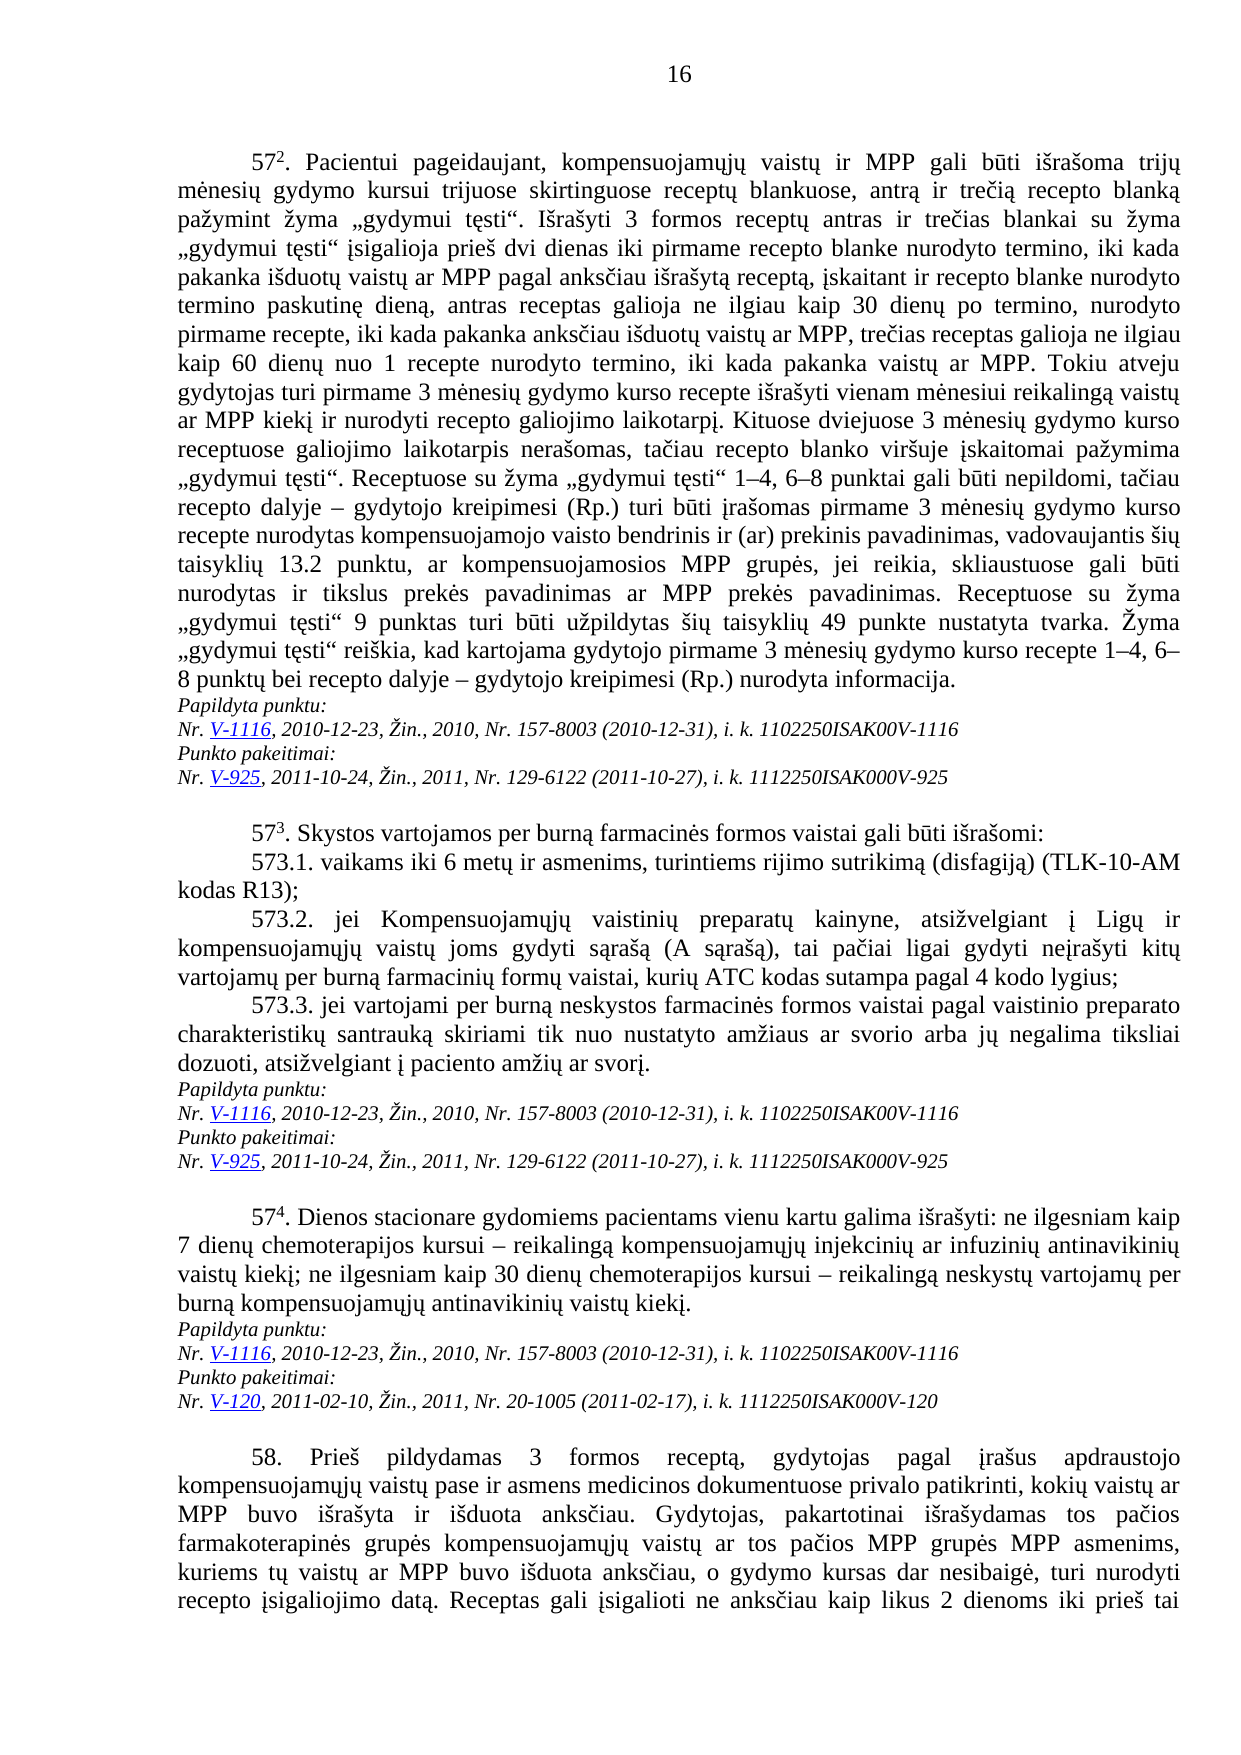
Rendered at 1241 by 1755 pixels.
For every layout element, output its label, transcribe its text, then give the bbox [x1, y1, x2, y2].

text Papildyta punktu: [177, 1317, 1181, 1341]
text Nr. V-1116, 2010-12-23, Žin., 2010, Nr. 157-8003 (2010-12-31), i. k. 1102250ISAK00V-1116 [177, 717, 1181, 741]
text 58. Prieš pildydamas 3 formos receptą, gydytojas pagal įrašus apdraustojo kompensuojamųjų vaistų pase ir asmens medicinos dokumentuose privalo patikrinti, kokių vaistų ar MPP buvo išrašyta ir išduota anksčiau. Gydytojas, pakartotinai išrašydamas tos pačios farmakoterapinės grupės kompensuojamųjų vaistų ar tos pačios MPP grupės MPP asmenims, kuriems tų vaistų ar MPP buvo išduota anksčiau, o gydymo kursas dar nesibaigė, turi nurodyti recepto įsigaliojimo datą. Receptas gali įsigalioti ne anksčiau kaip likus 2 dienoms iki prieš tai [177, 1442, 1181, 1614]
text Punkto pakeitimai: [177, 1125, 1181, 1149]
text 573.1. vaikams iki 6 metų ir asmenims, turintiems rijimo sutrikimą (disfagiją) (TLK-10-AM kodas R13); [177, 847, 1181, 904]
text Nr. V-120, 2011-02-10, Žin., 2011, Nr. 20-1005 (2011-02-17), i. k. 1112250ISAK000V-120 [177, 1389, 1181, 1413]
text 573. Skystos vartojamos per burną farmacinės formos vaistai gali būti išrašomi: [177, 818, 1181, 847]
text 573.2. jei Kompensuojamųjų vaistinių preparatų kainyne, atsižvelgiant į Ligų ir kompensuojamųjų vaistų joms gydyti sąrašą (A sąrašą), tai pačiai ligai gydyti neįrašyti kitų vartojamų per burną farmacinių formų vaistai, kurių ATC kodas sutampa pagal 4 kodo lygius; [177, 904, 1181, 991]
text 572. Pacientui pageidaujant, kompensuojamųjų vaistų ir MPP gali būti išrašoma trijų mėnesių gydymo kursui trijuose skirtinguose receptų blankuose, antrą ir trečią recepto blanką pažymint žyma „gydymui tęsti“. Išrašyti 3 formos receptų antras ir trečias blankai su žyma „gydymui tęsti“ įsigalioja prieš dvi dienas iki pirmame recepto blanke nurodyto termino, iki kada pakanka išduotų vaistų ar MPP pagal anksčiau išrašytą receptą, įskaitant ir recepto blanke nurodyto termino paskutinę dieną, antras receptas galioja ne ilgiau kaip 30 dienų po termino, nurodyto pirmame recepte, iki kada pakanka anksčiau išduotų vaistų ar MPP, trečias receptas galioja ne ilgiau kaip 60 dienų nuo 1 recepte nurodyto termino, iki kada pakanka vaistų ar MPP. Tokiu atveju gydytojas turi pirmame 3 mėnesių gydymo kurso recepte išrašyti vienam mėnesiui reikalingą vaistų ar MPP kiekį ir nurodyti recepto galiojimo laikotarpį. Kituose dviejuose 3 mėnesių gydymo kurso receptuose galiojimo laikotarpis nerašomas, tačiau recepto blanko viršuje įskaitomai pažymima „gydymui tęsti“. Receptuose su žyma „gydymui tęsti“ 1–4, 6–8 punktai gali būti nepildomi, tačiau recepto dalyje – gydytojo kreipimesi (Rp.) turi būti įrašomas pirmame 3 mėnesių gydymo kurso recepte nurodytas kompensuojamojo vaisto bendrinis ir (ar) prekinis pavadinimas, vadovaujantis šių taisyklių 13.2 punktu, ar kompensuojamosios MPP grupės, jei reikia, skliaustuose gali būti nurodytas ir tikslus prekės pavadinimas ar MPP prekės pavadinimas. Receptuose su žyma „gydymui tęsti“ 9 punktas turi būti užpildytas šių taisyklių 49 punkte nustatyta tvarka. Žyma „gydymui tęsti“ reiškia, kad kartojama gydytojo pirmame 3 mėnesių gydymo kurso recepte 1–4, 6–8 punktų bei recepto dalyje – gydytojo kreipimesi (Rp.) nurodyta informacija. [177, 147, 1181, 693]
text Nr. V-1116, 2010-12-23, Žin., 2010, Nr. 157-8003 (2010-12-31), i. k. 1102250ISAK00V-1116 [177, 1101, 1181, 1125]
text Nr. V-925, 2011-10-24, Žin., 2011, Nr. 129-6122 (2011-10-27), i. k. 1112250ISAK000V-925 [177, 765, 1181, 789]
text Nr. V-925, 2011-10-24, Žin., 2011, Nr. 129-6122 (2011-10-27), i. k. 1112250ISAK000V-925 [177, 1149, 1181, 1173]
text 574. Dienos stacionare gydomiems pacientams vienu kartu galima išrašyti: ne ilgesniam kaip 7 dienų chemoterapijos kursui – reikalingą kompensuojamųjų injekcinių ar infuzinių antinavikinių vaistų kiekį; ne ilgesniam kaip 30 dienų chemoterapijos kursui – reikalingą neskystų vartojamų per burną kompensuojamųjų antinavikinių vaistų kiekį. [177, 1202, 1181, 1317]
text 573.3. jei vartojami per burną neskystos farmacinės formos vaistai pagal vaistinio preparato charakteristikų santrauką skiriami tik nuo nustatyto amžiaus ar svorio arba jų negalima tiksliai dozuoti, atsižvelgiant į paciento amžių ar svorį. [177, 991, 1181, 1077]
text Punkto pakeitimai: [177, 741, 1181, 765]
text Papildyta punktu: [177, 1077, 1181, 1101]
text Nr. V-1116, 2010-12-23, Žin., 2010, Nr. 157-8003 (2010-12-31), i. k. 1102250ISAK00V-1116 [177, 1341, 1181, 1365]
text Papildyta punktu: [177, 693, 1181, 717]
text Punkto pakeitimai: [177, 1365, 1181, 1389]
